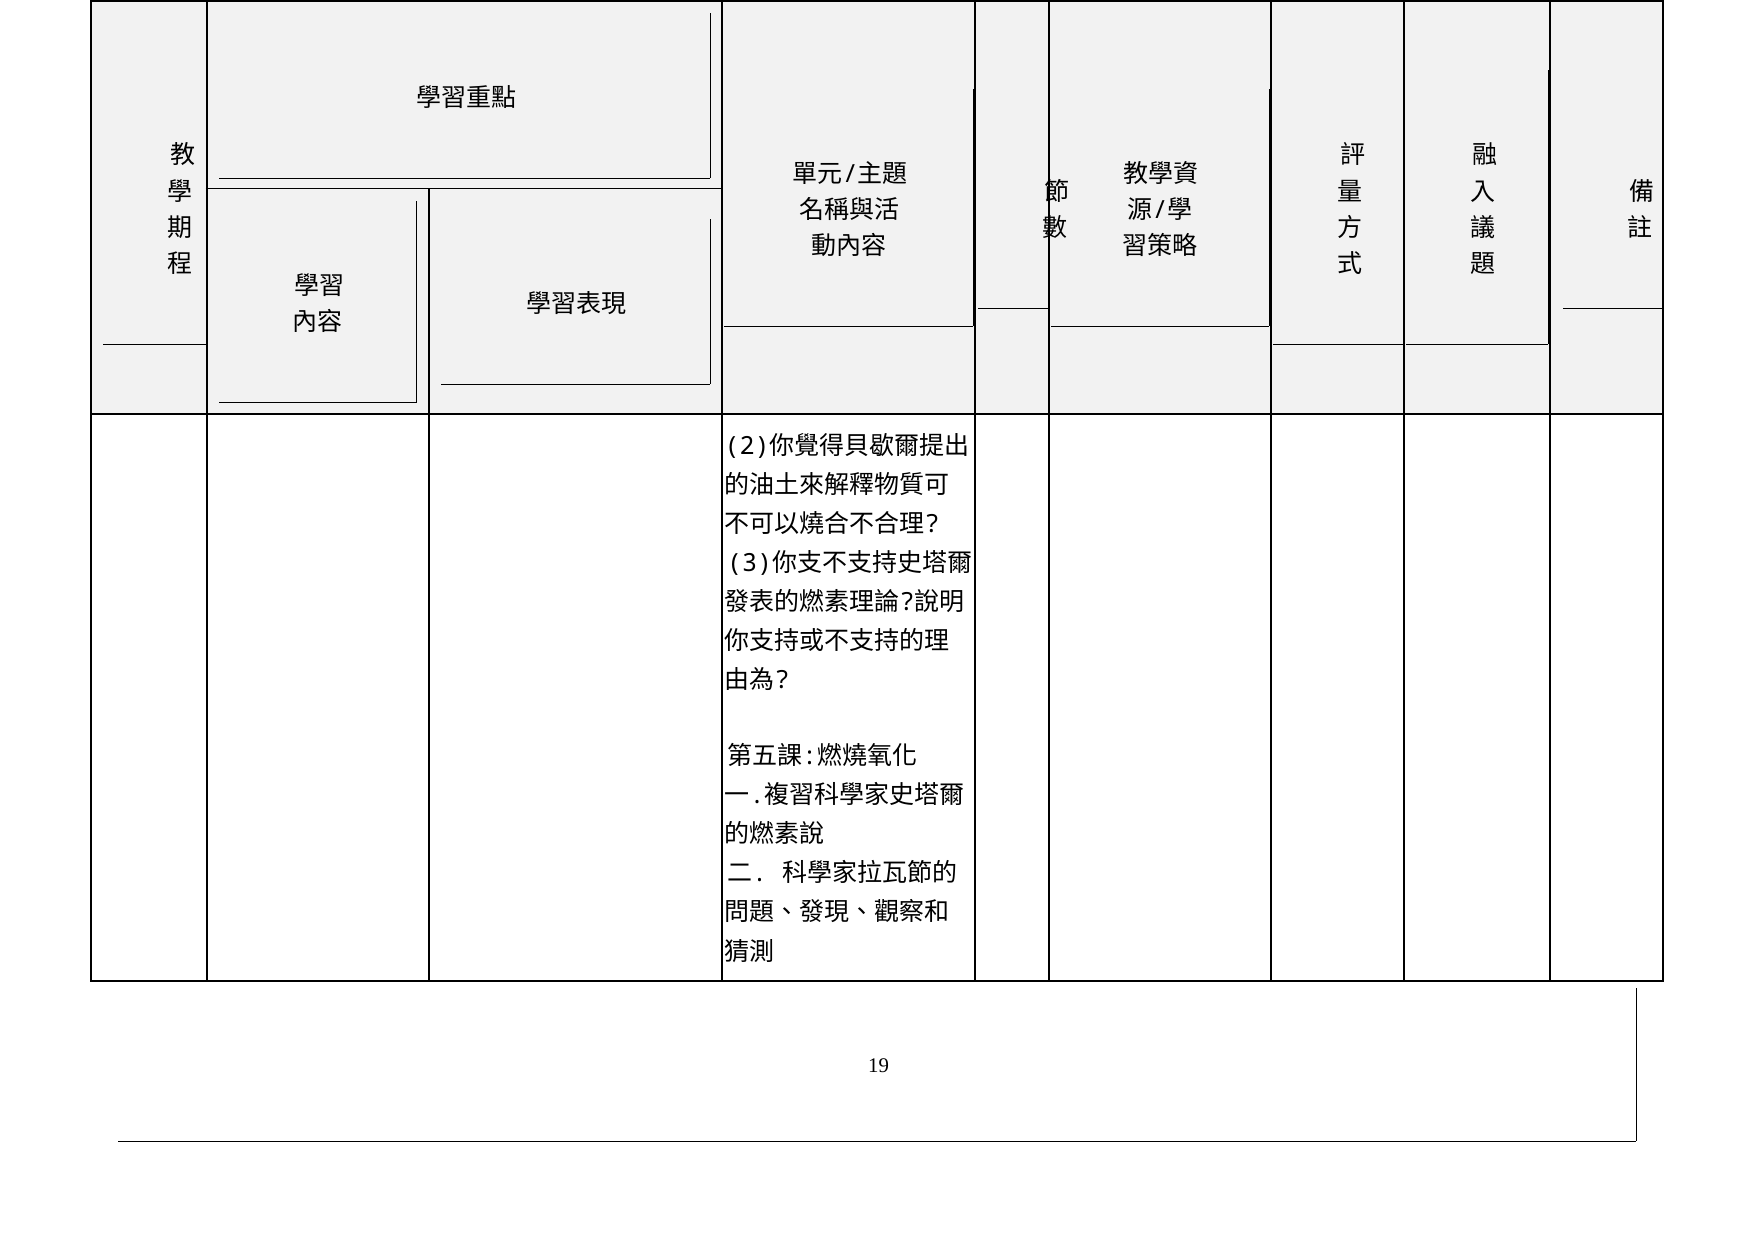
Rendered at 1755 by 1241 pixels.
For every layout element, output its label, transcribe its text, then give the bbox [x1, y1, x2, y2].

table_cell 1.教師講述科學史上重要發現的過程，以及不同性別、背景、族群者於其中的貢獻 2.進行科學家所發現的科學知識討論彙整。 3.完成小組分組設定，並確實完成成員分工。 4.分組活動，過程中觀察、討論、記錄，完成學習單。 5.資料庫搜索技法說明與 練習。 6.進行題材關鍵字辨認訓 練。 7.開放小組討論課程時間完成資料搜尋 8.小組成員能彼此間完成對話討論，並藉由教師引導得到較為明確的方向。 9.心得撰寫 10.加強科技使用能力，資訊與通訊技術，以提升婦女權力。 第一課:科學的起源 神話思維 科學思維 https://www.youtube.com/watch?v=azCoIpjx51Q 探究提問 (1)為什麼古人要把祭品丟入火中、水中、海中? ? (2)這樣的做法可以實際解決問題嗎? (3)影片中提到科學的爸爸(把拔)是誰? (4)承(3),他認為萬物是由甚麼組成?為什麼? (5)承(4),你認為他的說法對嗎? (6)你認為泰利斯最大的貢獻是甚麼? (7)你認為真正的科學思維是甚麼? (8)你認為科學思維和神話思維何者較好? 第二課:化學的起源煉金術 煉金術的故事 https://youtu.be/v92q7txUOaI 催化劑的概念 器具發明緣由 總結 (1)有沒有聽過煉金術?煉金術是甚麼? (2)生活中有哪一項發明對你很重要呢？ (3)教師引導，請同學發表日常生活中的催化劑介紹:汽車觸媒轉換器,光觸媒,二氧化錳加入雙氧水製氧…。 請同學準備影片或投影片介紹 (4)請觀察燒杯、錐形瓶，並說明這樣設計有甚麼好處? (5)你覺得煉金術對科學有何貢獻? (6)你覺得過程和結果哪一項重要?為什麼? (7)人生經驗中有哪一件事情雖然結果不如人意但在過程中讓你學到很多東西? 第三課:化學之父-波以耳 波以耳生平介紹 化學家波以耳和煉金術師對元素理論辯論 https://youtu.be/sASsIT4F0JQ 提問 想想看：你是支持還是反對煉金術師的元素理論(三元素、 四元素)呢? 你支持或是反對的理由 想想看：你覺得波以耳為什麼可以推翻古老智慧,讓大家接受他的科學理論? 第四課:史塔爾燃素說 燃燒現象討論 貝歇爾的油土理論 燃燒後的重量變化 史塔爾的燃素說 燃素說科普文章閱讀 六.討論 (1)生活中有哪些東西可以燒，有哪些東西不能燒? 你覺得是什麼原因？ (2)你覺得貝歇爾提出的油土來解釋物質可不可以燒合不合理? (3)你支不支持史塔爾發表的燃素理論?說明你支持或不支持的理由為? 第五課:燃燒氧化 一.複習科學家史塔爾的燃素說 二. 科學家拉瓦節的問題、發現、觀察和猜測 三.提問 (1)科學家拉瓦節提到燃素說是錯的，為什麼呢？ (2)你覺得拉瓦節的發現可以推翻燃素說嗎?請簡單說明你的原因。 四.作業 (1)在影片中有提到酸的生成者氧（oxygen），請上網查查看並寫下5項有關氧的特性。 (2)在影片中有提到水的生成者氫(Hydrogen )關氫的特性,請上網查查看並寫下3項有關氫特性 [723, 415, 974, 980]
table_header 教學期程 [92, 2, 206, 413]
table_header 融入議題 [1405, 2, 1549, 413]
table_header 評量方式 [1272, 2, 1403, 413]
table_cell [208, 415, 428, 980]
table_cell [92, 415, 206, 980]
table_cell [1272, 415, 1403, 980]
table_header 備註 [1551, 2, 1662, 413]
table_cell 學習內容 [208, 189, 428, 413]
table_cell [1050, 415, 1270, 980]
table_cell [1551, 415, 1662, 980]
table_header 學習重點 [208, 2, 721, 188]
table_header 節數 [976, 2, 1048, 413]
table_cell [976, 415, 1048, 980]
table_cell 學習表現 [430, 189, 721, 413]
table_header 教學資源/學習策略 [1050, 2, 1270, 413]
table_cell [1405, 415, 1549, 980]
table_header 單元/主題名稱與活動內容 [723, 2, 974, 413]
table_cell [430, 415, 721, 980]
